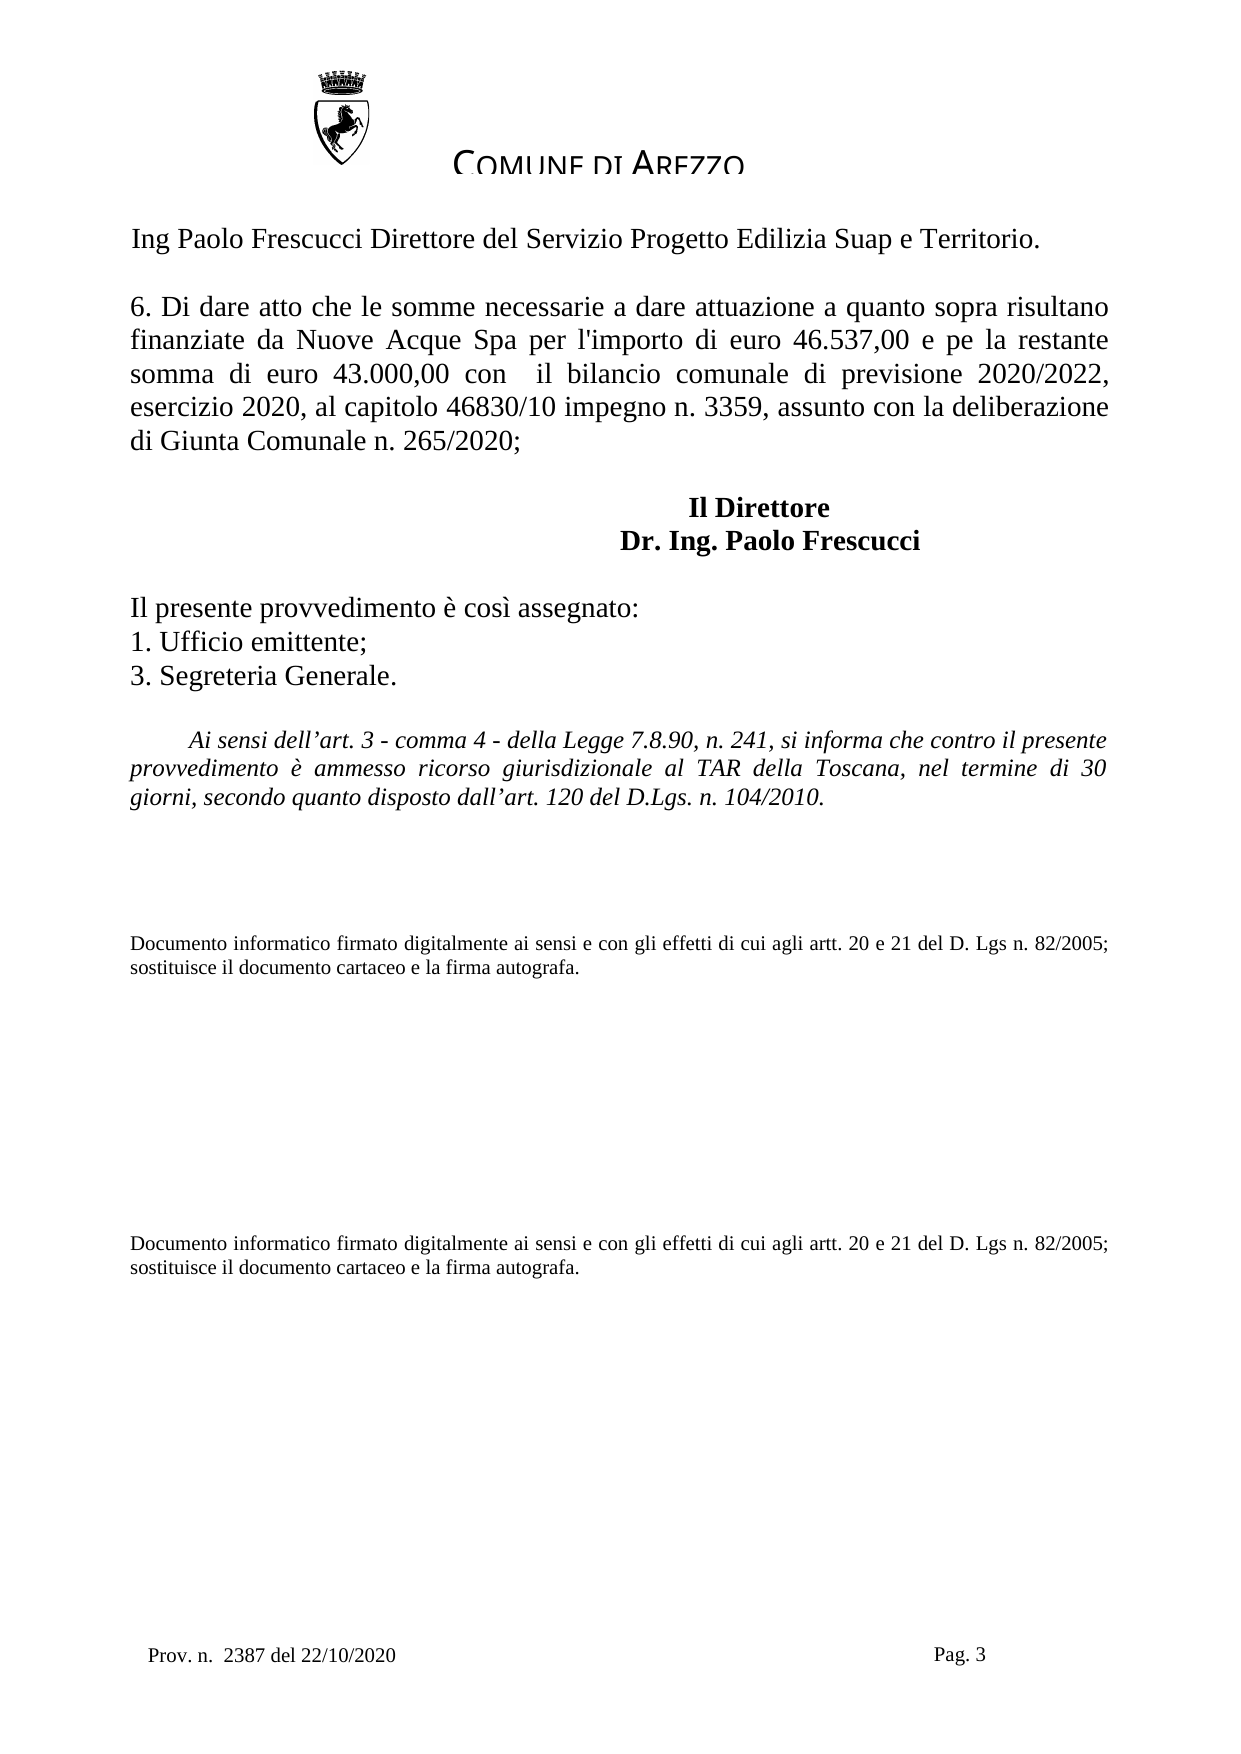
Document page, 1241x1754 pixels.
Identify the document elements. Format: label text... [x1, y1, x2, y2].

text 1. Ufficio emittente; [130, 624, 1110, 658]
text Il presente provvedimento è così assegnato: [130, 591, 1110, 624]
text Documento informatico firmato digitalmente ai sensi e con gli effetti di cui agli artt. 20 e 21 del D. Lgs n. 82/2005; sostituisce il documento cartaceo e la firma autografa. [130, 931, 1110, 979]
text Ai sensi dell’art. 3 - comma 4 - della Legge 7.8.90, n. 241, si informa che contro il presente provvedimento è ammesso ricorso giurisdizionale al TAR della Toscana, nel termine di 30 giorni, secondo quanto disposto dall’art. 120 del D.Lgs. n. 104/2010. [130, 725, 1110, 811]
text Dr. Ing. Paolo Frescucci [130, 523, 1110, 557]
picture [313, 70, 370, 165]
text Ing Paolo Frescucci Direttore del Servizio Progetto Edilizia Suap e Territorio. [131, 222, 1110, 255]
text Il Direttore [188, 490, 1061, 523]
text 3. Segreteria Generale. [130, 658, 1110, 691]
text 6. Di dare atto che le somme necessarie a dare attuazione a quanto sopra risultano finanziate da Nuove Acque Spa per l'importo di euro 46.537,00 e pe la restante somma di euro 43.000,00 con il bilancio comunale di previsione 2020/2022, esercizio 2020, al capitolo 46830/10 impegno n. 3359, assunto con la deliberazione di Giunta Comunale n. 265/2020; [130, 289, 1110, 456]
text Documento informatico firmato digitalmente ai sensi e con gli effetti di cui agli artt. 20 e 21 del D. Lgs n. 82/2005; sostituisce il documento cartaceo e la firma autografa. [130, 1231, 1110, 1279]
